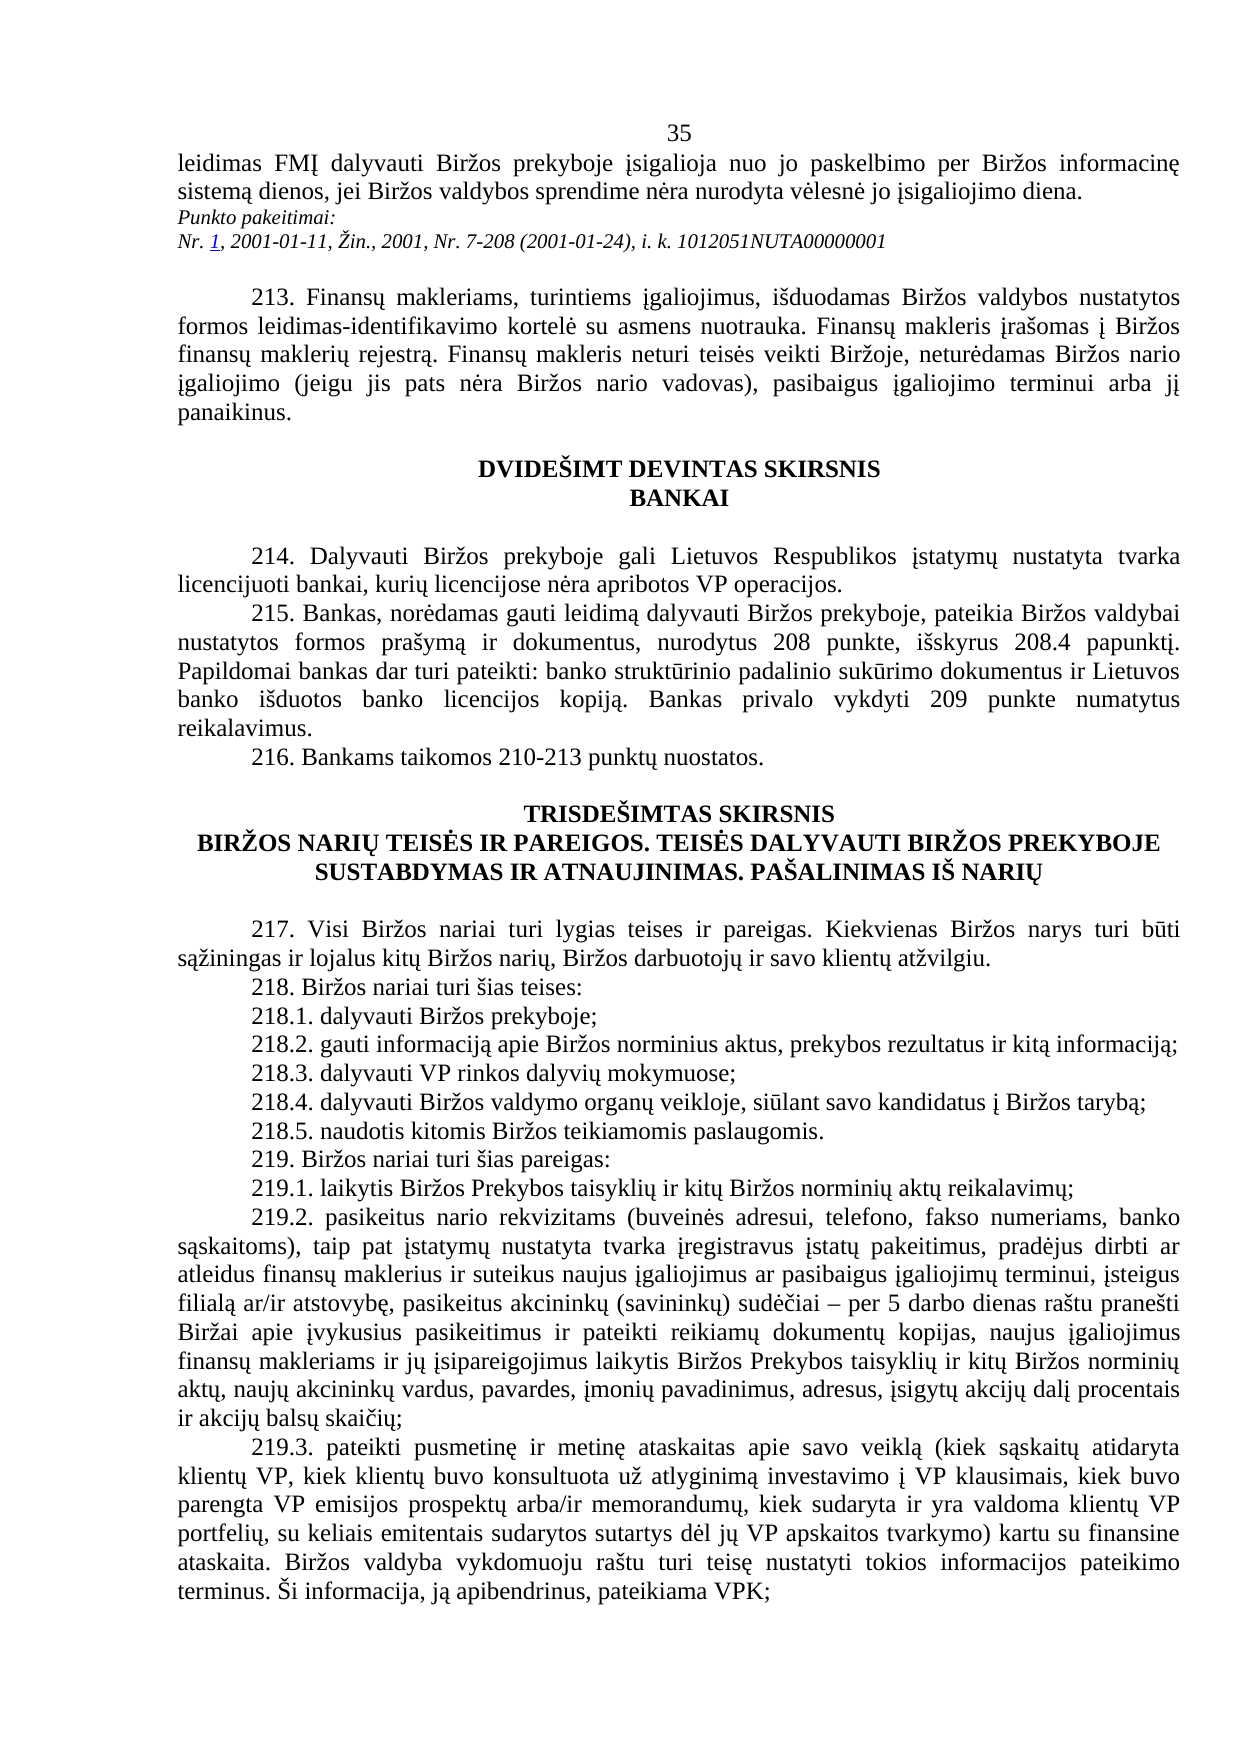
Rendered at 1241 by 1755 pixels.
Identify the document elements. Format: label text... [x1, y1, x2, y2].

text 219. Biržos nariai turi šias pareigas: [177, 1144, 1181, 1173]
text BIRŽOS NARIŲ TEISĖS IR PAREIGOS. TEISĖS DALYVAUTI BIRŽOS PREKYBOJE SUSTABDYMAS IR ATNAUJINIMAS. PAŠALINIMAS IŠ NARIŲ [177, 828, 1181, 886]
text 219.1. laikytis Biržos Prekybos taisyklių ir kitų Biržos norminių aktų reikalavimų; [177, 1173, 1181, 1202]
text DVIDEŠIMT DEVINTAS SKIRSNIS [177, 454, 1181, 483]
text 218. Biržos nariai turi šias teises: [177, 972, 1181, 1001]
text TRISDEŠIMTAS SKIRSNIS [177, 799, 1181, 828]
text 216. Bankams taikomos 210-213 punktų nuostatos. [177, 742, 1181, 771]
text 217. Visi Biržos nariai turi lygias teises ir pareigas. Kiekvienas Biržos narys turi būti sąžiningas ir lojalus kitų Biržos narių, Biržos darbuotojų ir savo klientų atžvilgiu. [177, 914, 1181, 972]
text Punkto pakeitimai: [177, 205, 1181, 229]
text 218.4. dalyvauti Biržos valdymo organų veikloje, siūlant savo kandidatus į Biržos tarybą; [177, 1087, 1181, 1116]
text 215. Bankas, norėdamas gauti leidimą dalyvauti Biržos prekyboje, pateikia Biržos valdybai nustatytos formos prašymą ir dokumentus, nurodytus 208 punkte, išskyrus 208.4 papunktį. Papildomai bankas dar turi pateikti: banko struktūrinio padalinio sukūrimo dokumentus ir Lietuvos banko išduotos banko licencijos kopiją. Bankas privalo vykdyti 209 punkte numatytus reikalavimus. [177, 598, 1181, 742]
text 214. Dalyvauti Biržos prekyboje gali Lietuvos Respublikos įstatymų nustatyta tvarka licencijuoti bankai, kurių licencijose nėra apribotos VP operacijos. [177, 541, 1181, 598]
text 218.3. dalyvauti VP rinkos dalyvių mokymuose; [177, 1058, 1181, 1087]
text 218.1. dalyvauti Biržos prekyboje; [177, 1001, 1181, 1029]
text 219.3. pateikti pusmetinę ir metinę ataskaitas apie savo veiklą (kiek sąskaitų atidaryta klientų VP, kiek klientų buvo konsultuota už atlyginimą investavimo į VP klausimais, kiek buvo parengta VP emisijos prospektų arba/ir memorandumų, kiek sudaryta ir yra valdoma klientų VP portfelių, su keliais emitentais sudarytos sutartys dėl jų VP apskaitos tvarkymo) kartu su finansine ataskaita. Biržos valdyba vykdomuoju raštu turi teisę nustatyti tokios informacijos pateikimo terminus. Ši informacija, ją apibendrinus, pateikiama VPK; [177, 1432, 1181, 1604]
text 219.2. pasikeitus nario rekvizitams (buveinės adresui, telefono, fakso numeriams, banko sąskaitoms), taip pat įstatymų nustatyta tvarka įregistravus įstatų pakeitimus, pradėjus dirbti ar atleidus finansų maklerius ir suteikus naujus įgaliojimus ar pasibaigus įgaliojimų terminui, įsteigus filialą ar/ir atstovybę, pasikeitus akcininkų (savininkų) sudėčiai – per 5 darbo dienas raštu pranešti Biržai apie įvykusius pasikeitimus ir pateikti reikiamų dokumentų kopijas, naujus įgaliojimus finansų makleriams ir jų įsipareigojimus laikytis Biržos Prekybos taisyklių ir kitų Biržos norminių aktų, naujų akcininkų vardus, pavardes, įmonių pavadinimus, adresus, įsigytų akcijų dalį procentais ir akcijų balsų skaičių; [177, 1202, 1181, 1432]
text leidimas FMĮ dalyvauti Biržos prekyboje įsigalioja nuo jo paskelbimo per Biržos informacinę sistemą dienos, jei Biržos valdybos sprendime nėra nurodyta vėlesnė jo įsigaliojimo diena. [177, 148, 1181, 205]
text 218.2. gauti informaciją apie Biržos norminius aktus, prekybos rezultatus ir kitą informaciją; [177, 1029, 1181, 1058]
text BANKAI [177, 483, 1181, 512]
text Nr. 1, 2001-01-11, Žin., 2001, Nr. 7-208 (2001-01-24), i. k. 1012051NUTA00000001 [177, 229, 1181, 253]
text 218.5. naudotis kitomis Biržos teikiamomis paslaugomis. [177, 1116, 1181, 1144]
text 213. Finansų makleriams, turintiems įgaliojimus, išduodamas Biržos valdybos nustatytos formos leidimas-identifikavimo kortelė su asmens nuotrauka. Finansų makleris įrašomas į Biržos finansų maklerių rejestrą. Finansų makleris neturi teisės veikti Biržoje, neturėdamas Biržos nario įgaliojimo (jeigu jis pats nėra Biržos nario vadovas), pasibaigus įgaliojimo terminui arba jį panaikinus. [177, 282, 1181, 426]
